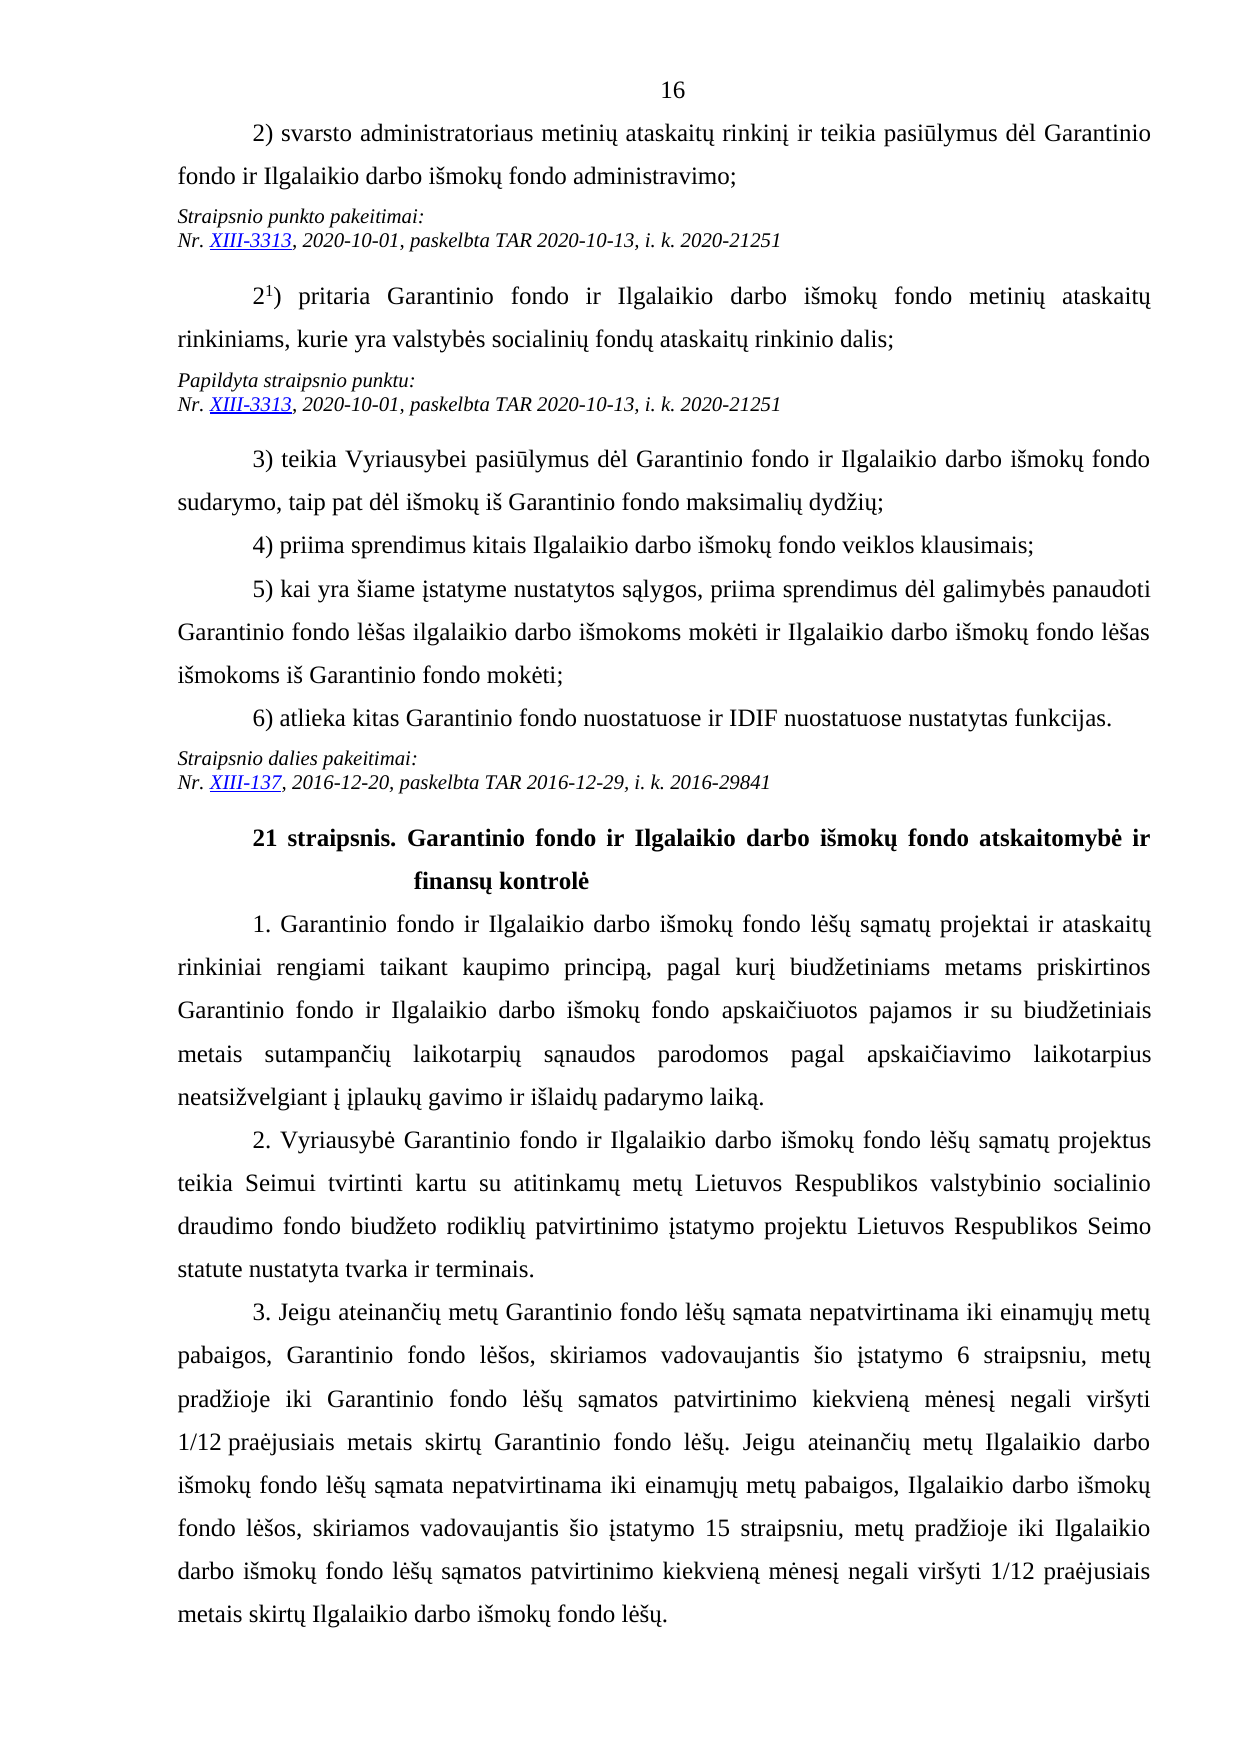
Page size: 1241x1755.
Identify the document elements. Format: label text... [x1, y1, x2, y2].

text 2. Vyriausybė Garantinio fondo ir Ilgalaikio darbo išmokų fondo lėšų sąmatų projektus teikia Seimui tvirtinti kartu su atitinkamų metų Lietuvos Respublikos valstybinio socialinio draudimo fondo biudžeto rodiklių patvirtinimo įstatymo projektu Lietuvos Respublikos Seimo statute nustatyta tvarka ir terminais. [177, 1125, 1152, 1283]
text 1. Garantinio fondo ir Ilgalaikio darbo išmokų fondo lėšų sąmatų projektai ir ataskaitų rinkiniai rengiami taikant kaupimo principą, pagal kurį biudžetiniams metams priskirtinos Garantinio fondo ir Ilgalaikio darbo išmokų fondo apskaičiuotos pajamos ir su biudžetiniais metais sutampančių laikotarpių sąnaudos parodomos pagal apskaičiavimo laikotarpius neatsižvelgiant į įplaukų gavimo ir išlaidų padarymo laiką. [177, 909, 1152, 1111]
text 3) teikia Vyriausybei pasiūlymus dėl Garantinio fondo ir Ilgalaikio darbo išmokų fondo sudarymo, taip pat dėl išmokų iš Garantinio fondo maksimalių dydžių; [177, 444, 1152, 516]
text Straipsnio dalies pakeitimai: [177, 746, 1152, 770]
text 21 straipsnis. Garantinio fondo ir Ilgalaikio darbo išmokų fondo atskaitomybė ir finansų kontrolė [252, 823, 1152, 895]
text Nr. XIII-3313, 2020-10-01, paskelbta TAR 2020-10-13, i. k. 2020-21251 [177, 228, 1152, 252]
text Nr. XIII-3313, 2020-10-01, paskelbta TAR 2020-10-13, i. k. 2020-21251 [177, 392, 1152, 416]
text Nr. XIII-137, 2016-12-20, paskelbta TAR 2016-12-29, i. k. 2016-29841 [177, 770, 1152, 794]
text 2) svarsto administratoriaus metinių ataskaitų rinkinį ir teikia pasiūlymus dėl Garantinio fondo ir Ilgalaikio darbo išmokų fondo administravimo; [177, 118, 1152, 190]
text 6) atlieka kitas Garantinio fondo nuostatuose ir IDIF nuostatuose nustatytas funkcijas. [177, 703, 1152, 732]
text 4) priima sprendimus kitais Ilgalaikio darbo išmokų fondo veiklos klausimais; [177, 531, 1152, 559]
text 21) pritaria Garantinio fondo ir Ilgalaikio darbo išmokų fondo metinių ataskaitų rinkiniams, kurie yra valstybės socialinių fondų ataskaitų rinkinio dalis; [177, 281, 1152, 353]
text 3. Jeigu ateinančių metų Garantinio fondo lėšų sąmata nepatvirtinama iki einamųjų metų pabaigos, Garantinio fondo lėšos, skiriamos vadovaujantis šio įstatymo 6 straipsniu, metų pradžioje iki Garantinio fondo lėšų sąmatos patvirtinimo kiekvieną mėnesį negali viršyti 1/12 praėjusiais metais skirtų Garantinio fondo lėšų. Jeigu ateinančių metų Ilgalaikio darbo išmokų fondo lėšų sąmata nepatvirtinama iki einamųjų metų pabaigos, Ilgalaikio darbo išmokų fondo lėšos, skiriamos vadovaujantis šio įstatymo 15 straipsniu, metų pradžioje iki Ilgalaikio darbo išmokų fondo lėšų sąmatos patvirtinimo kiekvieną mėnesį negali viršyti 1/12 praėjusiais metais skirtų Ilgalaikio darbo išmokų fondo lėšų. [177, 1297, 1152, 1628]
text Papildyta straipsnio punktu: [177, 367, 1152, 392]
text Straipsnio punkto pakeitimai: [177, 204, 1152, 228]
text 5) kai yra šiame įstatyme nustatytos sąlygos, priima sprendimus dėl galimybės panaudoti Garantinio fondo lėšas ilgalaikio darbo išmokoms mokėti ir Ilgalaikio darbo išmokų fondo lėšas išmokoms iš Garantinio fondo mokėti; [177, 574, 1152, 689]
